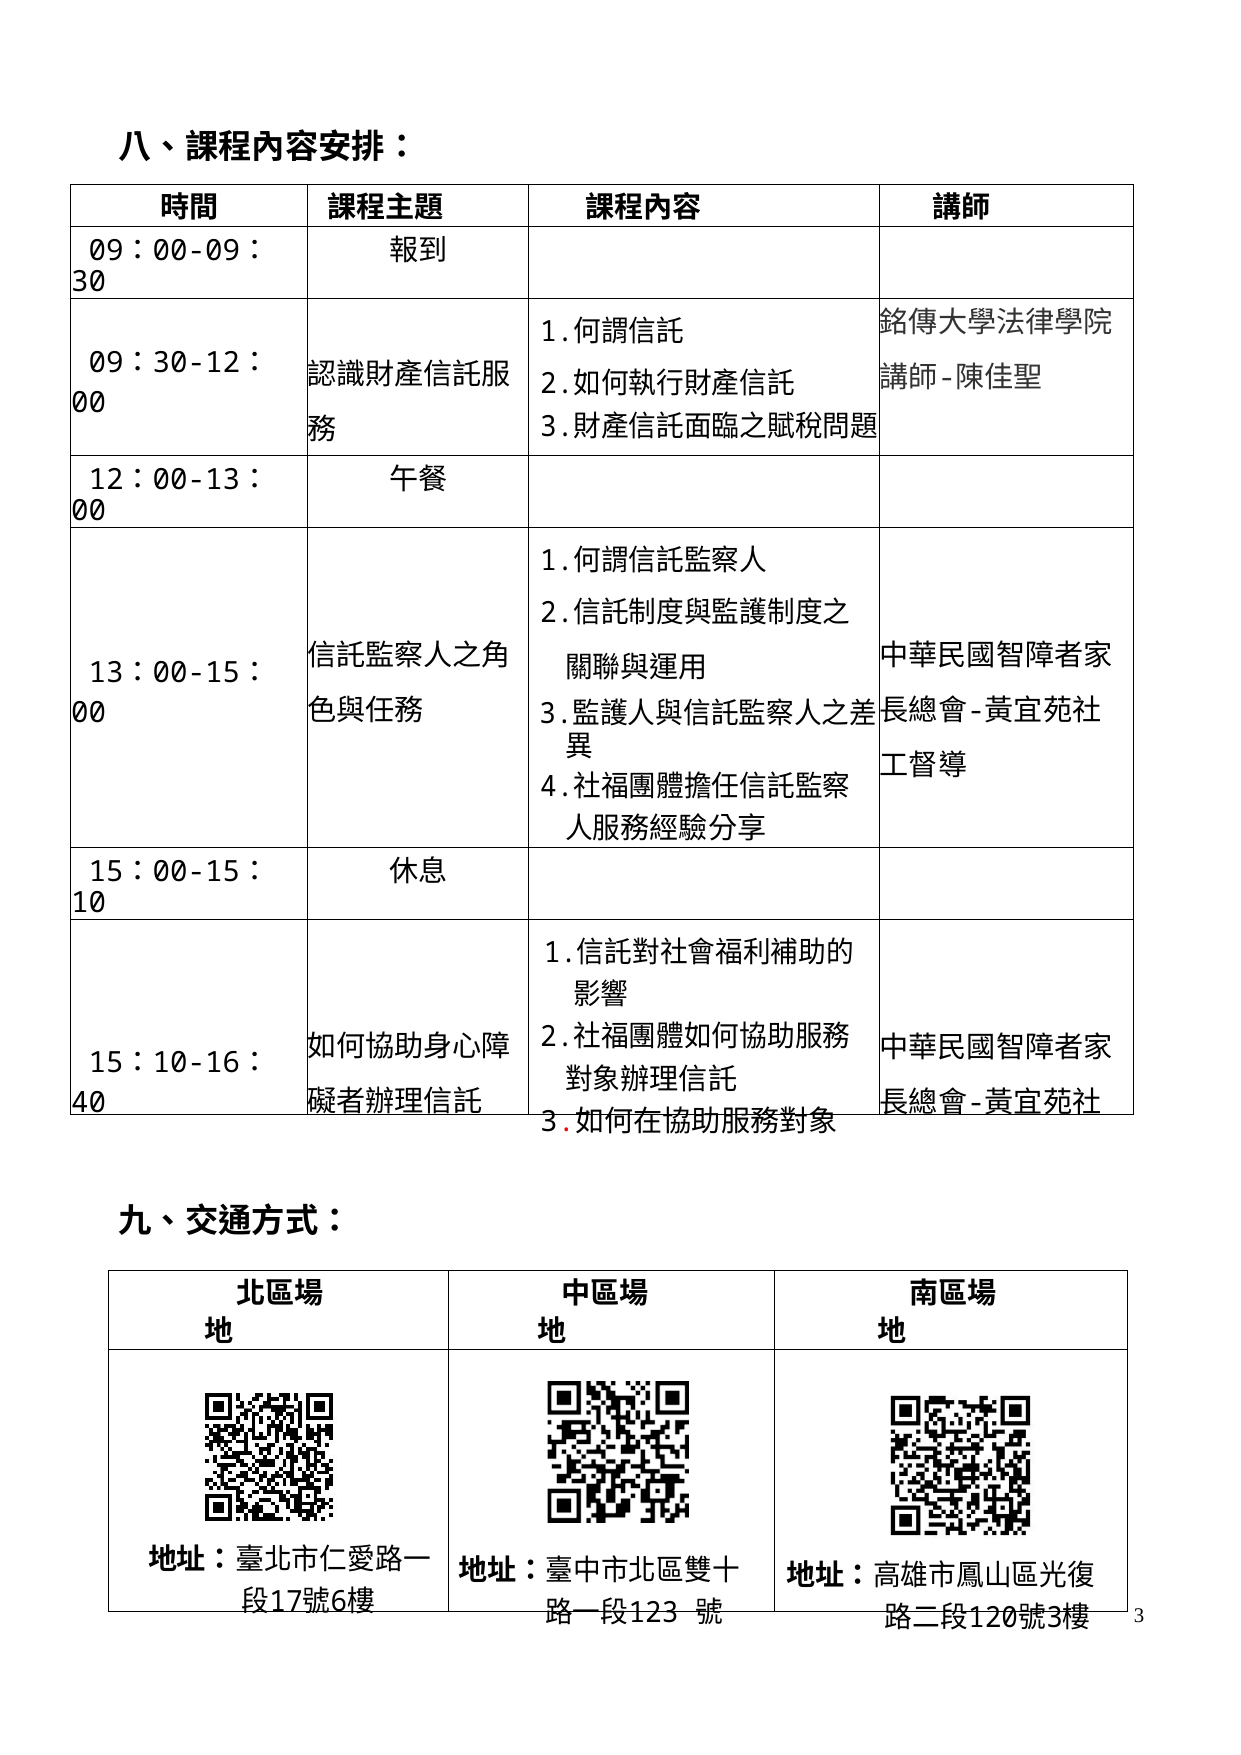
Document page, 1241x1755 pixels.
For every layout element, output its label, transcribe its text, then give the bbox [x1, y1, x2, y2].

table_header 中區場地 [449, 1271, 774, 1348]
table_cell [880, 227, 1133, 298]
table_cell [529, 848, 879, 919]
table_cell [880, 456, 1133, 527]
table_header 課程內容 [529, 185, 879, 226]
table_cell 中華民國智障者家長總會-黃宜苑社工督導 [880, 920, 1133, 1114]
table_header 北區場地 [109, 1271, 448, 1348]
table_cell 15：10-16：40 [71, 920, 307, 1114]
table_cell 中華民國智障者家長總會-黃宜苑社工督導 [880, 528, 1133, 847]
table_cell 地址：臺中市北區雙十路一段123 號 [449, 1350, 774, 1611]
table_cell 09：30-12：00 [71, 299, 307, 455]
table_cell [529, 456, 879, 527]
picture [547, 1381, 689, 1523]
table_cell 休息 [308, 848, 528, 919]
picture [189, 1377, 348, 1536]
table_cell [529, 227, 879, 298]
picture [874, 1379, 1047, 1552]
table_cell 認識財產信託服務 [308, 299, 528, 455]
table_header 講師 [880, 185, 1133, 226]
table_cell 13：00-15：00 [71, 528, 307, 847]
table_cell 1.信託對社會福利補助的影響 2.社福團體如何協助服務對象辦理信託 3.如何在協助服務對象過程中納入支持性決策概念 [529, 920, 879, 1114]
table_cell 地址：高雄市鳳山區光復路二段120號3樓 [775, 1350, 1127, 1611]
table_cell 1.何謂信託監察人 2.信託制度與監護制度之關聯與運用 3.監護人與信託監察人之差異 4.社福團體擔任信託監察人服務經驗分享 [529, 528, 879, 847]
table_header 課程主題 [308, 185, 528, 226]
table_cell 15：00-15：10 [71, 848, 307, 919]
table_cell 信託監察人之角色與任務 [308, 528, 528, 847]
table_cell 午餐 [308, 456, 528, 527]
table_header 南區場地 [775, 1271, 1127, 1348]
table_cell 12：00-13：00 [71, 456, 307, 527]
table_cell 銘傳大學法律學院講師-陳佳聖 [880, 299, 1133, 455]
table_cell 09：00-09：30 [71, 227, 307, 298]
subtitle 九、交通方式： [118, 1197, 1168, 1242]
table_cell 報到 [308, 227, 528, 298]
table_cell 1.何謂信託 2.如何執行財產信託 3.財產信託面臨之賦稅問題 [529, 299, 879, 455]
table_cell [880, 848, 1133, 919]
table_cell 如何協助身心障礙者辦理信託 [308, 920, 528, 1114]
subtitle 八、課程內容安排： [118, 123, 1168, 167]
table_header 時間 [71, 185, 307, 226]
table_cell 地址：臺北市仁愛路一段17號6樓 [109, 1350, 448, 1611]
